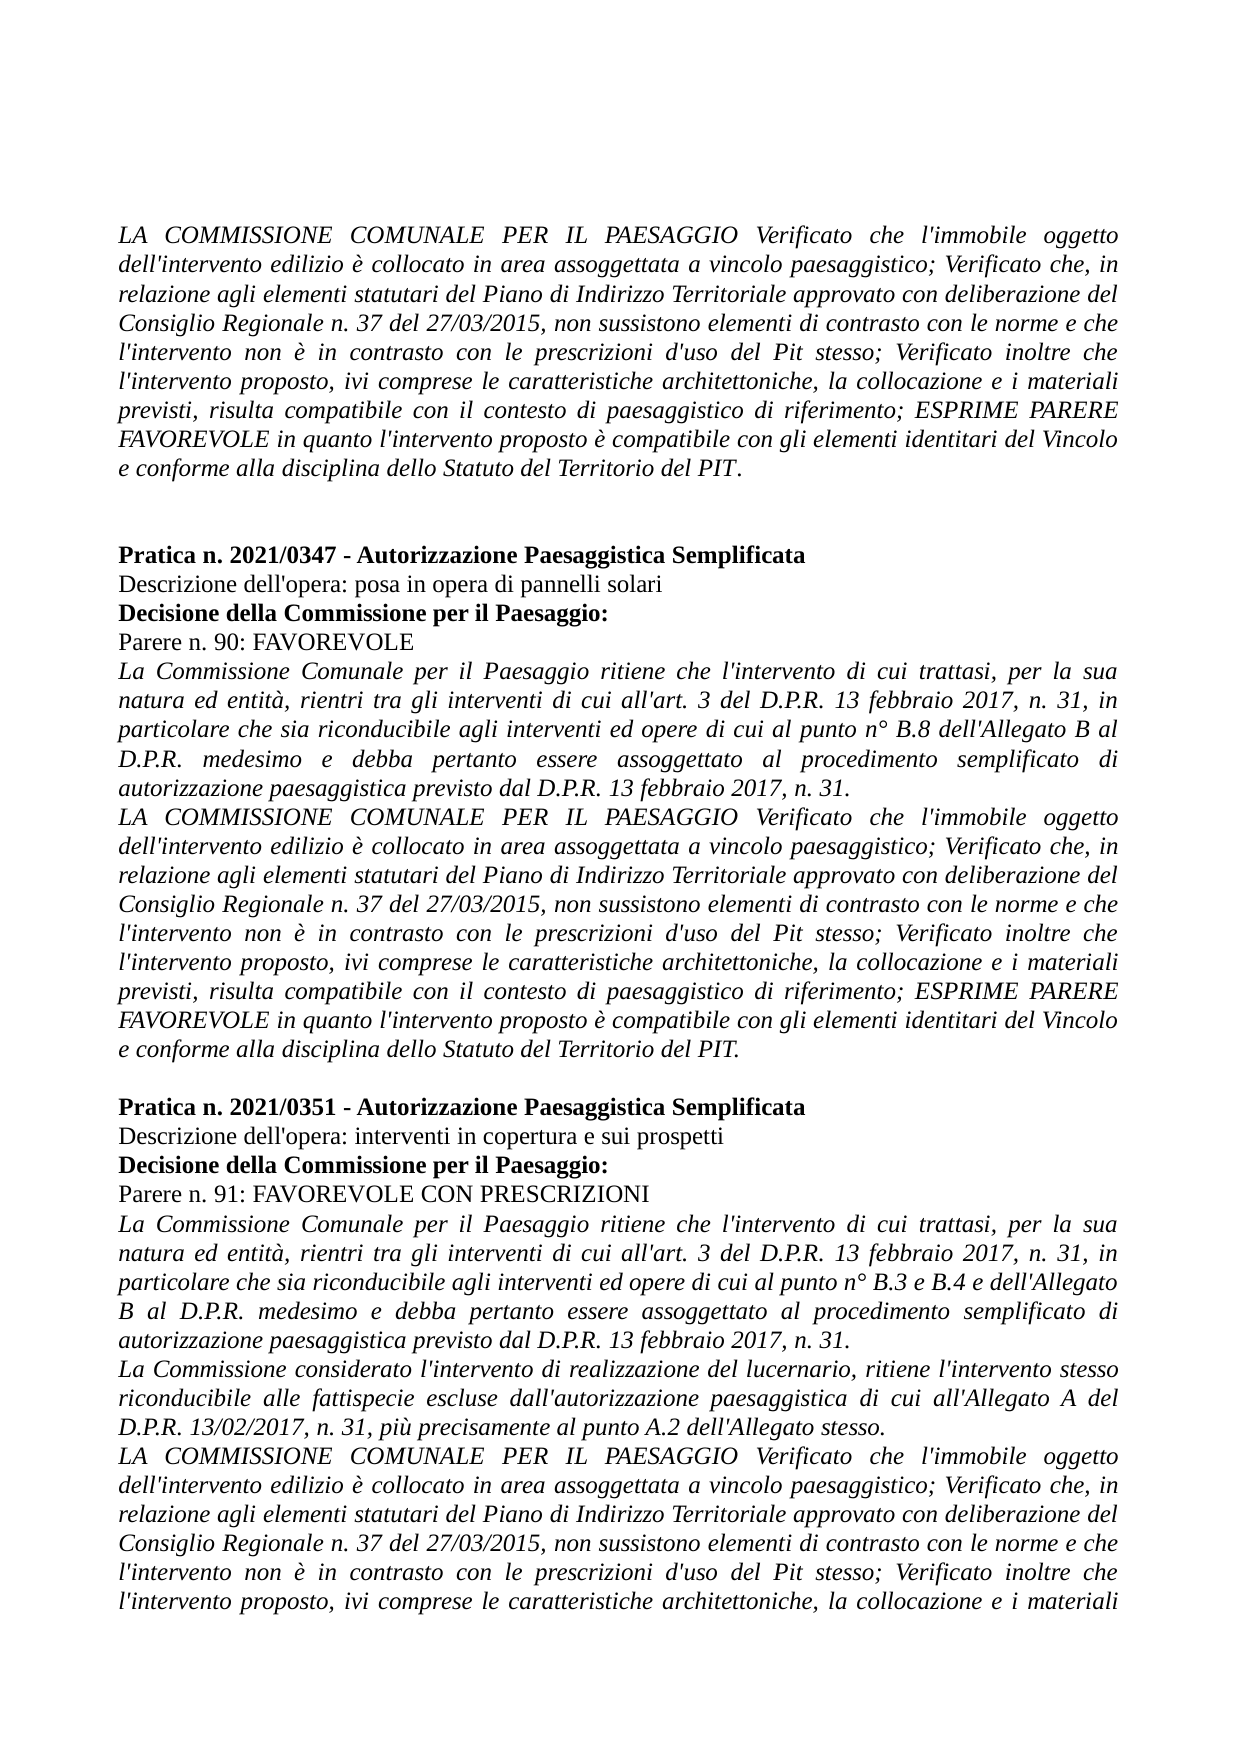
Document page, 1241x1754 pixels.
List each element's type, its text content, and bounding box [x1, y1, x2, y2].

text La Commissione Comunale per il Paesaggio ritiene che l'intervento di cui trattasi, per la sua natura ed entità, rientri tra gli interventi di cui all'art. 3 del D.P.R. 13 febbraio 2017, n. 31, in particolare che sia riconducibile agli interventi ed opere di cui al punto n° B.3 e B.4 e dell'Allegato B al D.P.R. medesimo e debba pertanto essere assoggettato al procedimento semplificato di autorizzazione paesaggistica previsto dal D.P.R. 13 febbraio 2017, n. 31. [118, 1208, 1122, 1354]
text Descrizione dell'opera: posa in opera di pannelli solari [118, 569, 1122, 598]
text Decisione della Commissione per il Paesaggio: [118, 598, 1122, 627]
text Pratica n. 2021/0351 - Autorizzazione Paesaggistica Semplificata [118, 1092, 1122, 1121]
text LA COMMISSIONE COMUNALE PER IL PAESAGGIO Verificato che l'immobile oggetto dell'intervento edilizio è collocato in area assoggettata a vincolo paesaggistico; Verificato che, in relazione agli elementi statutari del Piano di Indirizzo Territoriale approvato con deliberazione del Consiglio Regionale n. 37 del 27/03/2015, non sussistono elementi di contrasto con le norme e che l'intervento non è in contrasto con le prescrizioni d'uso del Pit stesso; Verificato inoltre che l'intervento proposto, ivi comprese le caratteristiche architettoniche, la collocazione e i materiali [118, 1441, 1122, 1615]
text Descrizione dell'opera: interventi in copertura e sui prospetti [118, 1121, 1122, 1150]
text Pratica n. 2021/0347 - Autorizzazione Paesaggistica Semplificata [118, 540, 1122, 569]
text La Commissione Comunale per il Paesaggio ritiene che l'intervento di cui trattasi, per la sua natura ed entità, rientri tra gli interventi di cui all'art. 3 del D.P.R. 13 febbraio 2017, n. 31, in particolare che sia riconducibile agli interventi ed opere di cui al punto n° B.8 dell'Allegato B al D.P.R. medesimo e debba pertanto essere assoggettato al procedimento semplificato di autorizzazione paesaggistica previsto dal D.P.R. 13 febbraio 2017, n. 31. [118, 656, 1122, 802]
text Parere n. 90: FAVOREVOLE [118, 627, 1122, 656]
text LA COMMISSIONE COMUNALE PER IL PAESAGGIO Verificato che l'immobile oggetto dell'intervento edilizio è collocato in area assoggettata a vincolo paesaggistico; Verificato che, in relazione agli elementi statutari del Piano di Indirizzo Territoriale approvato con deliberazione del Consiglio Regionale n. 37 del 27/03/2015, non sussistono elementi di contrasto con le norme e che l'intervento non è in contrasto con le prescrizioni d'uso del Pit stesso; Verificato inoltre che l'intervento proposto, ivi comprese le caratteristiche architettoniche, la collocazione e i materiali previsti, risulta compatibile con il contesto di paesaggistico di riferimento; ESPRIME PARERE FAVOREVOLE in quanto l'intervento proposto è compatibile con gli elementi identitari del Vincolo e conforme alla disciplina dello Statuto del Territorio del PIT. [118, 220, 1122, 482]
text LA COMMISSIONE COMUNALE PER IL PAESAGGIO Verificato che l'immobile oggetto dell'intervento edilizio è collocato in area assoggettata a vincolo paesaggistico; Verificato che, in relazione agli elementi statutari del Piano di Indirizzo Territoriale approvato con deliberazione del Consiglio Regionale n. 37 del 27/03/2015, non sussistono elementi di contrasto con le norme e che l'intervento non è in contrasto con le prescrizioni d'uso del Pit stesso; Verificato inoltre che l'intervento proposto, ivi comprese le caratteristiche architettoniche, la collocazione e i materiali previsti, risulta compatibile con il contesto di paesaggistico di riferimento; ESPRIME PARERE FAVOREVOLE in quanto l'intervento proposto è compatibile con gli elementi identitari del Vincolo e conforme alla disciplina dello Statuto del Territorio del PIT. [118, 802, 1122, 1063]
text La Commissione considerato l'intervento di realizzazione del lucernario, ritiene l'intervento stesso riconducibile alle fattispecie escluse dall'autorizzazione paesaggistica di cui all'Allegato A del D.P.R. 13/02/2017, n. 31, più precisamente al punto A.2 dell'Allegato stesso. [118, 1354, 1122, 1441]
text Decisione della Commissione per il Paesaggio: [118, 1150, 1122, 1179]
text Parere n. 91: FAVOREVOLE CON PRESCRIZIONI [118, 1179, 1122, 1208]
